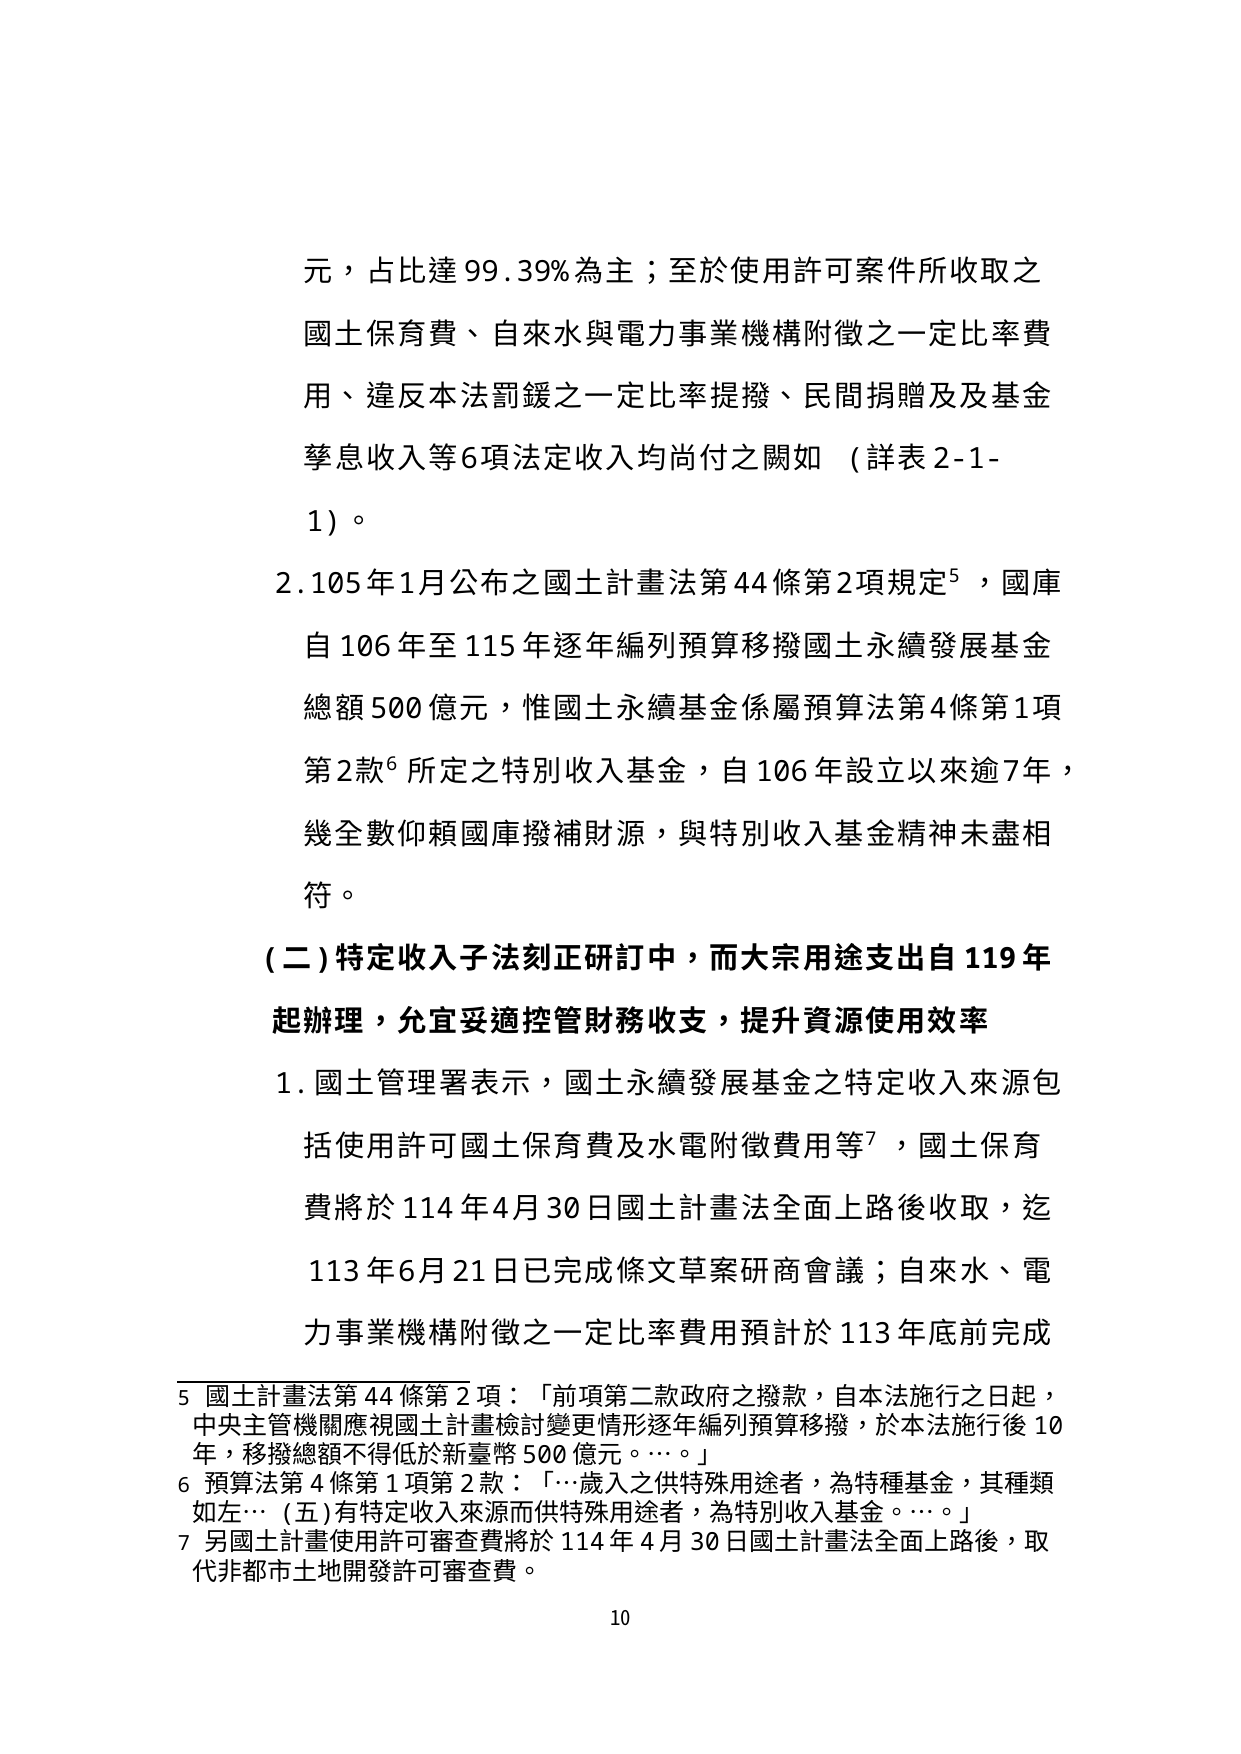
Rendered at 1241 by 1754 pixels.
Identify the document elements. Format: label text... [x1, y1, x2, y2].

text 2.105年1月公布之國土計畫法第44條第2項規定，國庫自106年至115年逐年編列預算移撥國土永續發展基金總額500億元，惟國土永續基金係屬預算法第4條第1項第2款所定之特別收入基金，自106年設立以來逾7年，幾全數仰頼國庫撥補財源，與特別收入基金精神未盡相符。 [266, 540, 1063, 915]
text 1.國土管理署表示，國土永續發展基金之特定收入來源包括使用許可國土保育費及水電附徵費用等，國土保育費將於114年4月30日國土計畫法全面上路後收取，迄113年6月21日已完成條文草案研商會議；自來水、電力事業機構附徵之一定比率費用預計於113年底前完成 [266, 1040, 1063, 1352]
text 預算法第4條第1項第2款：「…歲入之供特殊用途者，為特種基金，其種類如左… (五)有特定收入來源而供特殊用途者，為特別收入基金。…。」 [177, 1469, 1063, 1527]
text 國土計畫法第44條第2項：「前項第二款政府之撥款，自本法施行之日起，中央主管機關應視國土計畫檢討變更情形逐年編列預算移撥，於本法施行後10年，移撥總額不得低於新臺幣500億元。…。」 [177, 1382, 1063, 1469]
text 另國土計畫使用許可審查費將於114年4月30日國土計畫法全面上路後，取代非都市土地開發許可審查費。 [177, 1527, 1063, 1586]
text (二)特定收入子法刻正研訂中，而大宗用途支出自119年起辦理，允宜妥適控管財務收支，提升資源使用效率 [236, 915, 1063, 1040]
text 元，占比達99.39%為主；至於使用許可案件所收取之國土保育費、自來水與電力事業機構附徵之一定比率費用、違反本法罰鍰之一定比率提撥、民間捐贈及及基金孳息收入等6項法定收入均尚付之闕如 (詳表2-1-1)。 [266, 227, 1063, 540]
